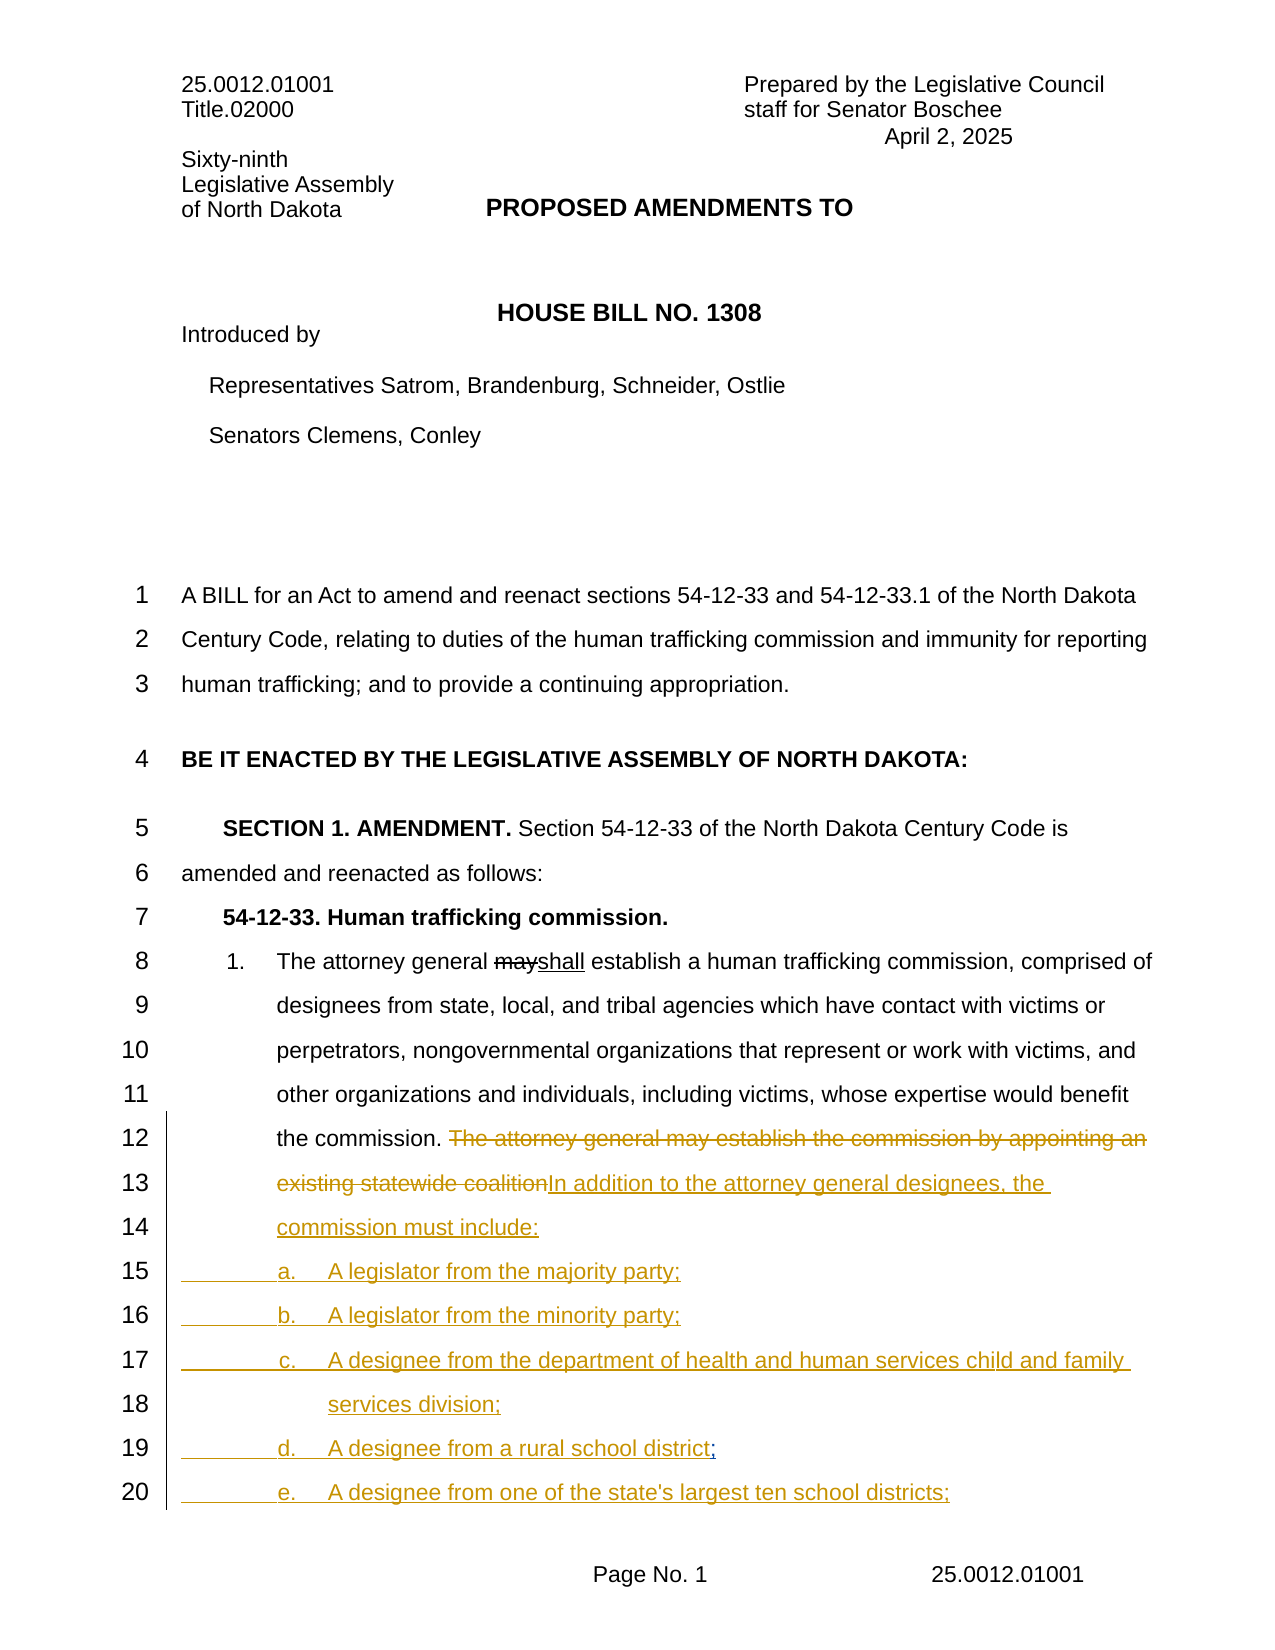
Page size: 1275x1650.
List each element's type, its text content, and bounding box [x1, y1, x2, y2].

text c. A designee from the department of health and human services child and family services division; [181, 1333, 1154, 1421]
text SECTION 1. AMENDMENT. Section 54‑12‑33 of the North Dakota Century Code is amended and reenacted as follows: [181, 801, 1154, 890]
text d. A designee from a rural school district; [181, 1421, 1154, 1465]
title A BILL for an Act to amend and reenact sections 54‑12‑33 and 54‑12‑33.1 of the North Dakota Century Code, relating to duties of the human trafficking commission and immunity for reporting human trafficking; and to provide a continuing appropriation. [181, 568, 1154, 701]
title House BILL NO. 1308 [490, 297, 762, 326]
title PROPOSED AMENDMENTS TO [486, 192, 872, 221]
table_header 25.0012.01001 Title.02000 [181, 73, 744, 123]
text Representatives Satrom, Brandenburg, Schneider, Ostlie [208, 375, 1154, 398]
text of North Dakota [181, 198, 1154, 223]
text BE IT ENACTED BY THE LEGISLATIVE ASSEMBLY OF NORTH DAKOTA: [181, 732, 1154, 776]
text Senators Clemens, Conley [208, 425, 1154, 448]
text e. A designee from one of the state's largest ten school districts; [181, 1465, 1154, 1510]
text Legislative Assembly [181, 173, 1154, 198]
text 1. The attorney general mayshall establish a human trafficking commission, comprised of designees from state, local, and tribal agencies which have contact with victims or perpetrators, nongovernmental organizations that represent or work with victims, and other organizations and individuals, including victims, whose expertise would benefit the commission. In addition to the attorney general designees, the commission must include: [181, 934, 1154, 1244]
table_header Prepared by the Legislative Council staff for Senator Boschee [744, 73, 1153, 123]
table_cell April 2, 2025 [744, 123, 1153, 173]
subtitle 54‑12‑33. Human trafficking commission. [181, 890, 1154, 934]
text Introduced by [181, 323, 1154, 348]
text b. A legislator from the minority party; [181, 1288, 1154, 1333]
table_cell Sixty-ninth [181, 123, 744, 173]
text a. A legislator from the majority party; [181, 1244, 1154, 1288]
